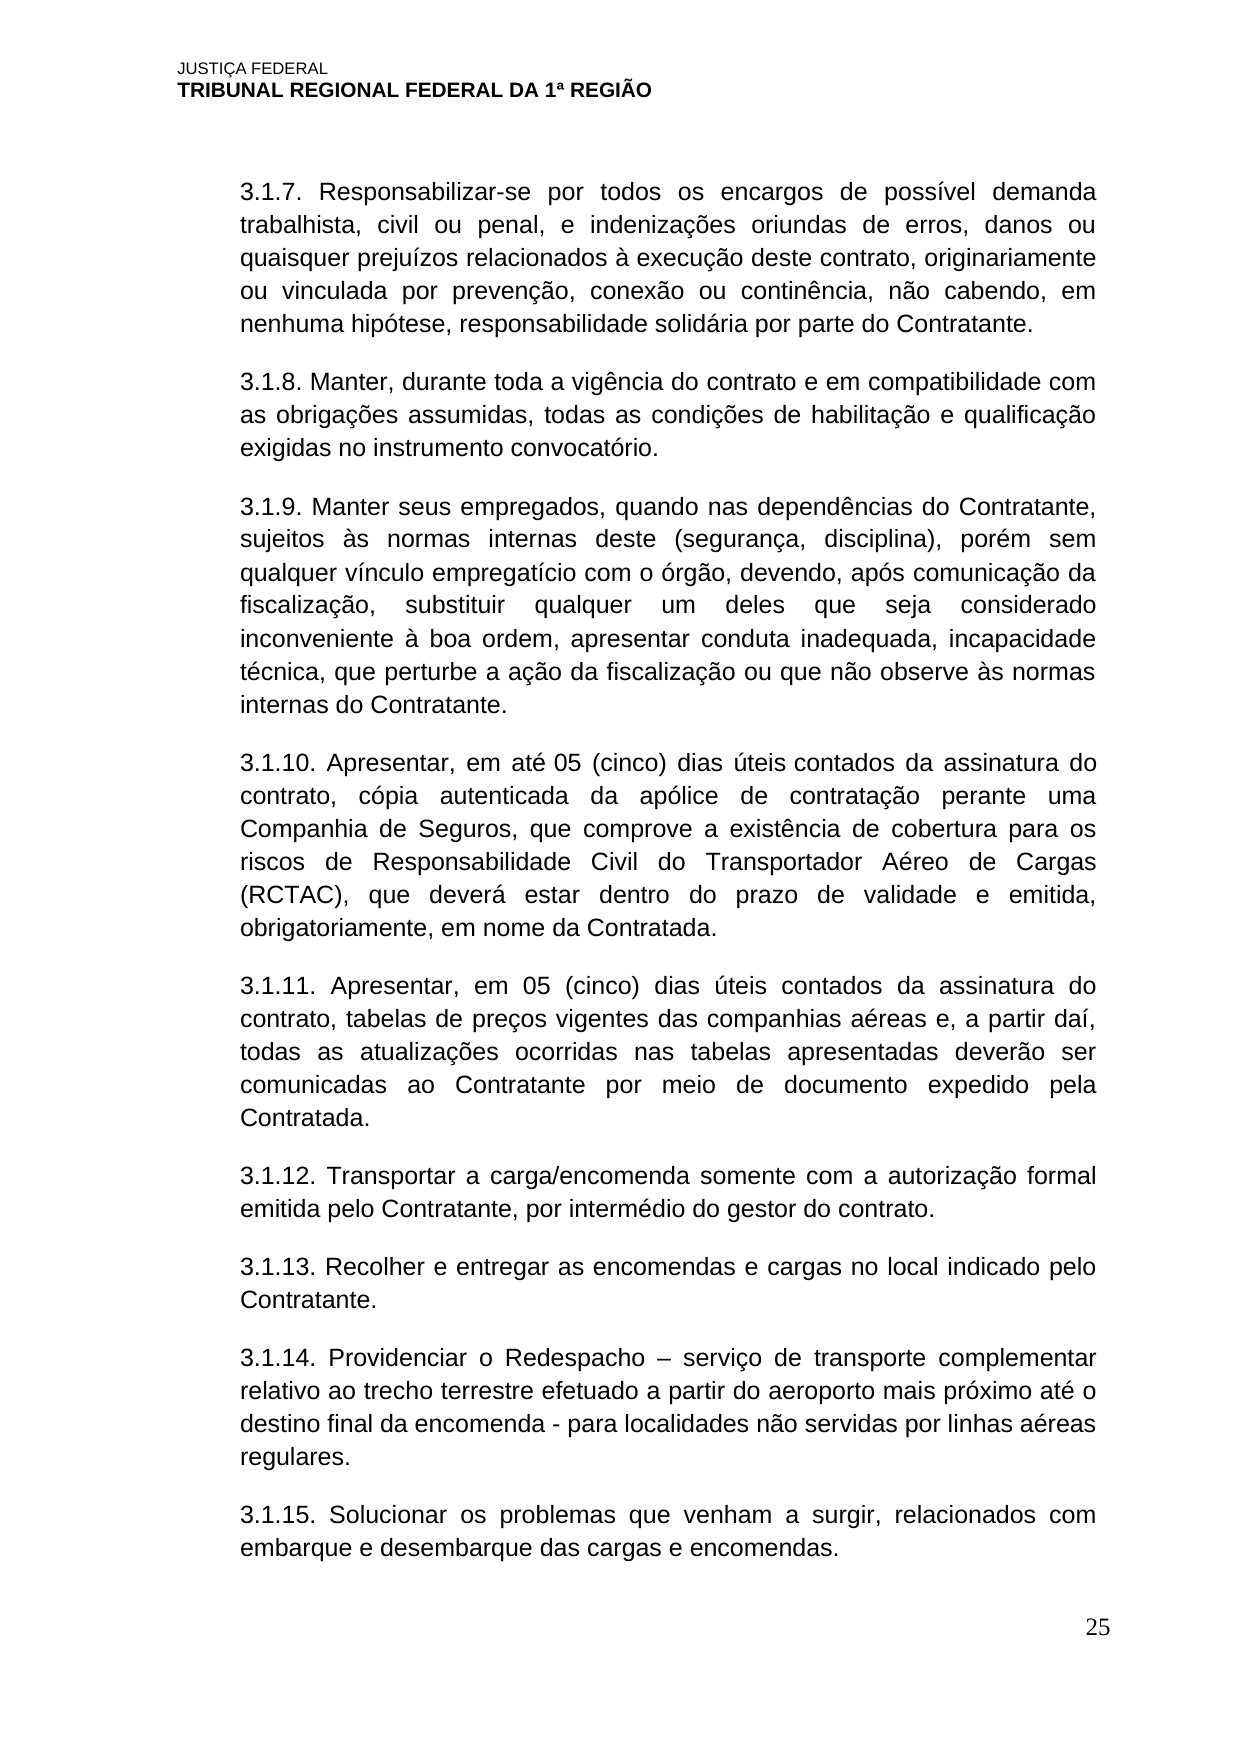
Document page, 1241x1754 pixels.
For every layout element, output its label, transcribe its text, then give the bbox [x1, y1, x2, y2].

text 3.1.12. Transportar a carga/encomenda somente com a autorização formal emitida pelo Contratante, por intermédio do gestor do contrato. [240, 1161, 308, 1223]
text 3.1.11. Apresentar, em 05 (cinco) dias úteis contados da assinatura do contrato, tabelas de preços vigentes das companhias aéreas e, a partir daí, todas as atualizações ocorridas nas tabelas apresentadas deverão ser comunicadas ao Contratante por meio de documento expedido pela Contratada. [240, 971, 308, 1132]
text 3.1.7. Responsabilizar-se por todos os encargos de possível demanda trabalhista, civil ou penal, e indenizações oriundas de erros, danos ou quaisquer prejuízos relacionados à execução deste contrato, originariamente ou vinculada por prevenção, conexão ou continência, não cabendo, em nenhuma hipótese, responsabilidade solidária por parte do Contratante. [240, 177, 1098, 338]
text 3.1.14. Providenciar o Redespacho – serviço de transporte complementar relativo ao trecho terrestre efetuado a partir do aeroporto mais próximo até o destino final da encomenda - para localidades não servidas por linhas aéreas regulares. [240, 1343, 1098, 1471]
text 3.1.15. Solucionar os problemas que venham a surgir, relacionados com embarque e desembarque das cargas e encomendas. [240, 1500, 1098, 1562]
text 3.1.10. Apresentar, em até 05 (cinco) dias úteis contados da assinatura do contrato, cópia autenticada da apólice de contratação perante uma Companhia de Seguros, que comprove a existência de cobertura para os riscos de Responsabilidade Civil do Transportador Aéreo de Cargas (RCTAC), que deverá estar dentro do prazo de validade e emitida, obrigatoriamente, em nome da Contratada. [240, 748, 308, 941]
text 3.1.9. Manter seus empregados, quando nas dependências do Contratante, sujeitos às normas internas deste (segurança, disciplina), porém sem qualquer vínculo empregatício com o órgão, devendo, após comunicação da fiscalização, substituir qualquer um deles que seja considerado inconveniente à boa ordem, apresentar conduta inadequada, incapacidade técnica, que perturbe a ação da fiscalização ou que não observe às normas internas do Contratante. [240, 491, 1098, 718]
text 3.1.10. Apresentar, em até 05 (cinco) dias úteis contados da assinatura do contrato, cópia autenticada da apólice de contratação perante uma Companhia de Seguros, que comprove a existência de cobertura para os riscos de Responsabilidade Civil do Transportador Aéreo de Cargas (RCTAC), que deverá estar dentro do prazo de validade e emitida, obrigatoriamente, em nome da Contratada. [985, 748, 1098, 941]
text 3.1.12. Transportar a carga/encomenda somente com a autorização formal emitida pelo Contratante, por intermédio do gestor do contrato. [985, 1161, 1098, 1223]
text 3.1.13. Recolher e entregar as encomendas e cargas no local indicado pelo Contratante. [985, 1252, 1098, 1314]
text 3.1.11. Apresentar, em 05 (cinco) dias úteis contados da assinatura do contrato, tabelas de preços vigentes das companhias aéreas e, a partir daí, todas as atualizações ocorridas nas tabelas apresentadas deverão ser comunicadas ao Contratante por meio de documento expedido pela Contratada. [985, 971, 1098, 1132]
text 3.1.13. Recolher e entregar as encomendas e cargas no local indicado pelo Contratante. [240, 1252, 308, 1314]
text 3.1.8. Manter, durante toda a vigência do contrato e em compatibilidade com as obrigações assumidas, todas as condições de habilitação e qualificação exigidas no instrumento convocatório. [240, 367, 1098, 462]
